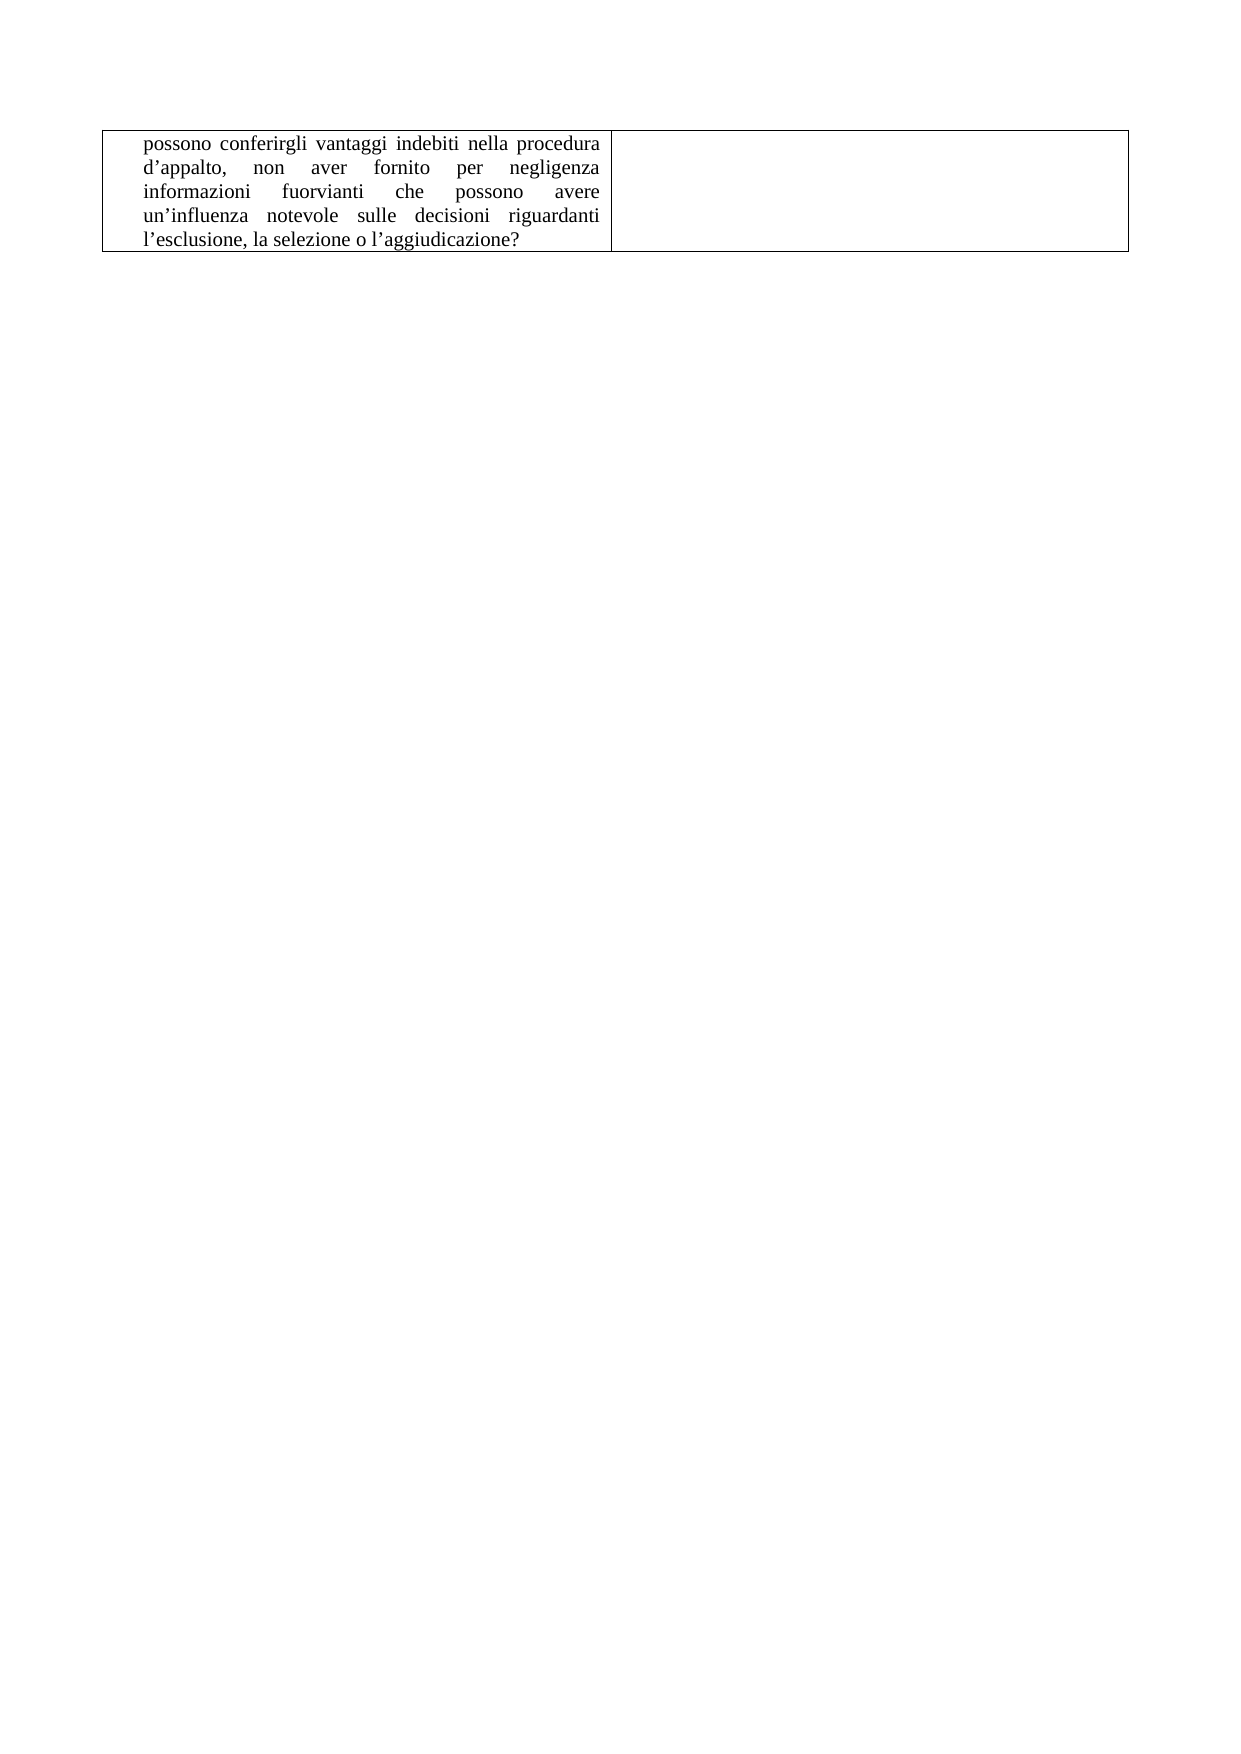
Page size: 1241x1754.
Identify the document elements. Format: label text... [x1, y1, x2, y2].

table_cell [612, 131, 1128, 251]
table_cell possono conferirgli vantaggi indebiti nella procedura d’appalto, non aver fornito per negligenza informazioni fuorvianti che possono avere un’influenza notevole sulle decisioni riguardanti l’esclusione, la selezione o l’aggiudicazione? [103, 131, 611, 251]
